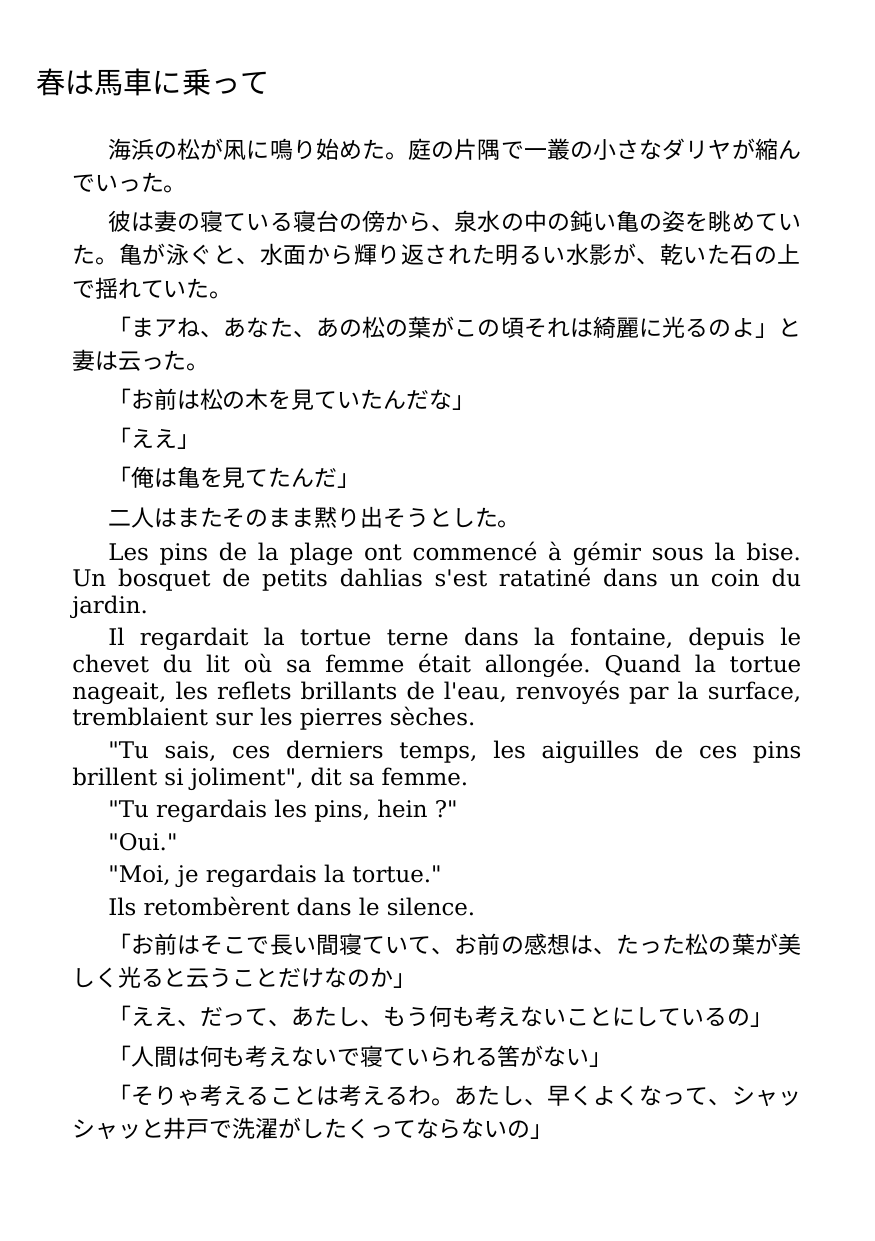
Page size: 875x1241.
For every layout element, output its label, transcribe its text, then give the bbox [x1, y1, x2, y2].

text 「お前はそこで長い間寝ていて、お前の感想は、たった松の葉が美しく光ると云うことだけなのか」 [72, 927, 802, 993]
text "Oui." [72, 829, 802, 856]
text 二人はまたそのまま黙り出そうとした。 [72, 499, 802, 533]
text Les pins de la plage ont commencé à gémir sous la bise. Un bosquet de petits dahlias s'est ratatiné dans un coin du jardin. [72, 539, 802, 619]
text 「ええ」 [72, 421, 802, 454]
text 「ええ、だって、あたし、もう何も考えないことにしているの」 [72, 999, 802, 1032]
text "Tu sais, ces derniers temps, les aiguilles de ces pins brillent si joliment", dit sa femme. [72, 737, 802, 791]
text 「人間は何も考えないで寝ていられる筈がない」 [72, 1038, 802, 1072]
text Ils retombèrent dans le silence. [72, 894, 802, 921]
text "Moi, je regardais la tortue." [72, 862, 802, 888]
text 「お前は松の木を見ていたんだな」 [72, 382, 802, 415]
text 「そりゃ考えることは考えるわ。あたし、早くよくなって、シャッシャッと井戸で洗濯がしたくってならないの」 [72, 1078, 802, 1144]
text 「まアね、あなた、あの松の葉がこの頃それは綺麗に光るのよ」と妻は云った。 [72, 309, 802, 376]
subtitle 春は馬車に乗って [36, 60, 838, 102]
text Il regardait la tortue terne dans la fontaine, depuis le chevet du lit où sa femme était allongée. Quand la tortue nageait, les reflets brillants de l'eau, renvoyés par la surface, tremblaient sur les pierres sèches. [72, 624, 802, 731]
text 海浜の松が凩に鳴り始めた。庭の片隅で一叢の小さなダリヤが縮んでいった。 [72, 132, 802, 198]
text 「俺は亀を見てたんだ」 [72, 460, 802, 493]
text 彼は妻の寝ている寝台の傍から、泉水の中の鈍い亀の姿を眺めていた。亀が泳ぐと、水面から輝り返された明るい水影が、乾いた石の上で揺れていた。 [72, 204, 802, 304]
text "Tu regardais les pins, hein ?" [72, 796, 802, 823]
